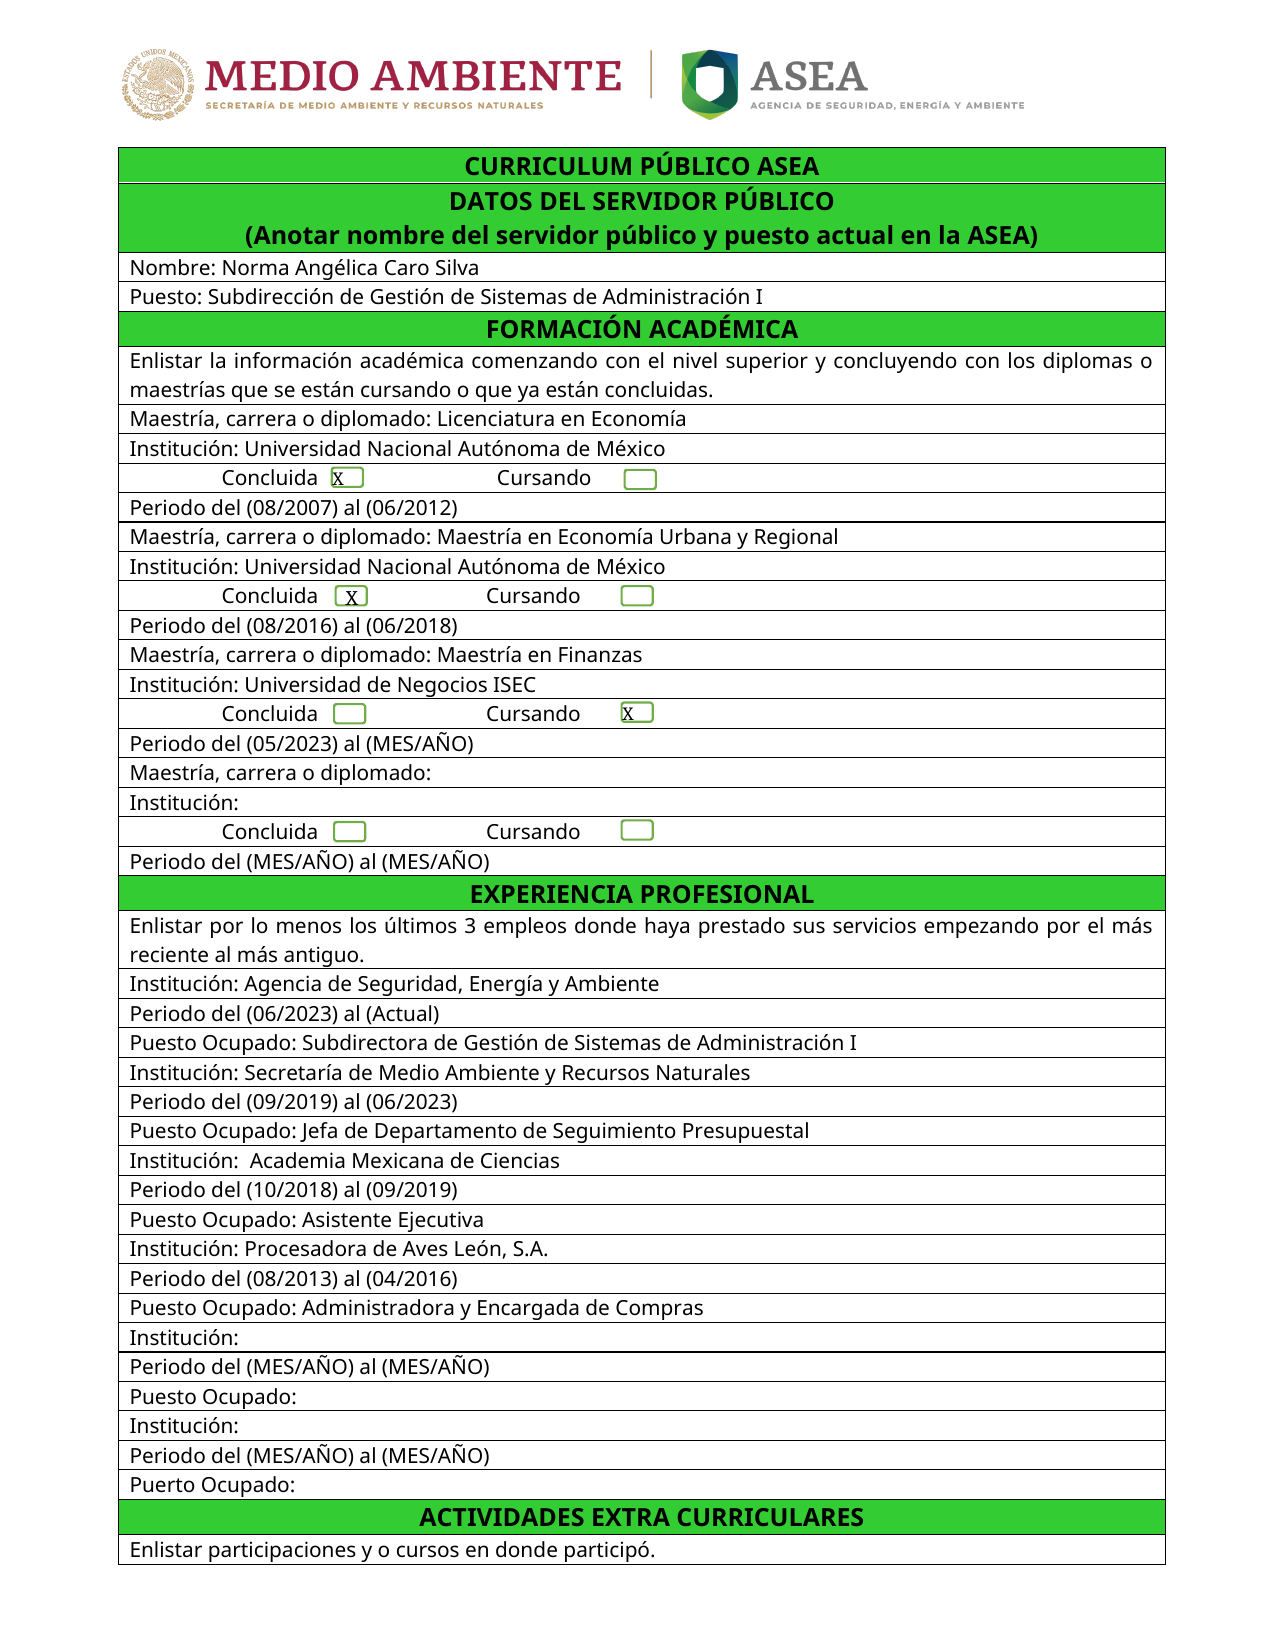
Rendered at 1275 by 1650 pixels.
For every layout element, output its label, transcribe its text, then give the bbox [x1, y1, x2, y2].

table_cell Enlistar participaciones y o cursos en donde participó. [119, 1535, 1165, 1563]
table_cell Periodo del (08/2016) al (06/2018) [119, 611, 1165, 639]
table_cell Periodo del (10/2018) al (09/2019) [119, 1176, 1165, 1204]
table_cell Institución: Academia Mexicana de Ciencias [119, 1146, 1165, 1174]
table_cell Institución: Procesadora de Aves León, S.A. [119, 1235, 1165, 1263]
table_cell Periodo del (05/2023) al (MES/AÑO) [119, 729, 1165, 757]
table_cell Periodo del (MES/AÑO) al (MES/AÑO) [119, 847, 1165, 875]
table_cell Enlistar por lo menos los últimos 3 empleos donde haya prestado sus servicios empezando por el más reciente al más antiguo. [119, 911, 1165, 968]
table_cell Periodo del (09/2019) al (06/2023) [119, 1087, 1165, 1116]
table_cell Institución: Secretaría de Medio Ambiente y Recursos Naturales [119, 1058, 1165, 1086]
table_cell Nombre: Norma Angélica Caro Silva [119, 253, 1165, 281]
table_cell Institución: [119, 1411, 1165, 1440]
table_cell Concluida Cursando [119, 817, 1165, 846]
table_header CURRICULUM PÚBLICO ASEA [119, 148, 1165, 182]
table_cell Institución: [119, 1323, 1165, 1351]
table_cell Concluida Cursando [119, 699, 1165, 728]
table_cell Puesto Ocupado: [119, 1382, 1165, 1410]
table_cell Institución: [119, 788, 1165, 816]
table_cell Maestría, carrera o diplomado: Licenciatura en Economía [119, 405, 1165, 433]
table_cell Institución: Universidad Nacional Autónoma de México [119, 552, 1165, 580]
table_cell Puesto Ocupado: Subdirectora de Gestión de Sistemas de Administración I [119, 1028, 1165, 1057]
table_cell Institución: Universidad Nacional Autónoma de México [119, 434, 1165, 462]
table_cell Periodo del (06/2023) al (Actual) [119, 999, 1165, 1027]
table_cell Puesto: Subdirección de Gestión de Sistemas de Administración I [119, 282, 1165, 311]
table_cell Puerto Ocupado: [119, 1470, 1165, 1499]
table_cell Institución: Agencia de Seguridad, Energía y Ambiente [119, 969, 1165, 998]
table_cell Maestría, carrera o diplomado: Maestría en Finanzas [119, 640, 1165, 669]
table_cell Periodo del (MES/AÑO) al (MES/AÑO) [119, 1353, 1165, 1381]
table_cell Periodo del (MES/AÑO) al (MES/AÑO) [119, 1441, 1165, 1469]
table_cell FORMACIÓN ACADÉMICA [119, 312, 1165, 346]
table_cell Concluida Cursando [119, 581, 1165, 610]
table_cell ACTIVIDADES EXTRA CURRICULARES [119, 1500, 1165, 1534]
table_cell Periodo del (08/2013) al (04/2016) [119, 1264, 1165, 1292]
table_cell Puesto Ocupado: Jefa de Departamento de Seguimiento Presupuestal [119, 1117, 1165, 1145]
table_cell Maestría, carrera o diplomado: [119, 758, 1165, 787]
table_cell Periodo del (08/2007) al (06/2012) [119, 493, 1165, 521]
table_cell EXPERIENCIA PROFESIONAL [119, 876, 1165, 910]
table_cell Puesto Ocupado: Administradora y Encargada de Compras [119, 1294, 1165, 1322]
table_cell DATOS DEL SERVIDOR PÚBLICO (Anotar nombre del servidor público y puesto actual en la ASEA) [119, 184, 1165, 252]
table_cell Puesto Ocupado: Asistente Ejecutiva [119, 1205, 1165, 1233]
table_cell Institución: Universidad de Negocios ISEC [119, 670, 1165, 698]
table_cell Enlistar la información académica comenzando con el nivel superior y concluyendo con los diplomas o maestrías que se están cursando o que ya están concluidas. [119, 347, 1165, 403]
table_cell Maestría, carrera o diplomado: Maestría en Economía Urbana y Regional [119, 523, 1165, 551]
table_cell Concluida Cursando [119, 464, 1165, 492]
